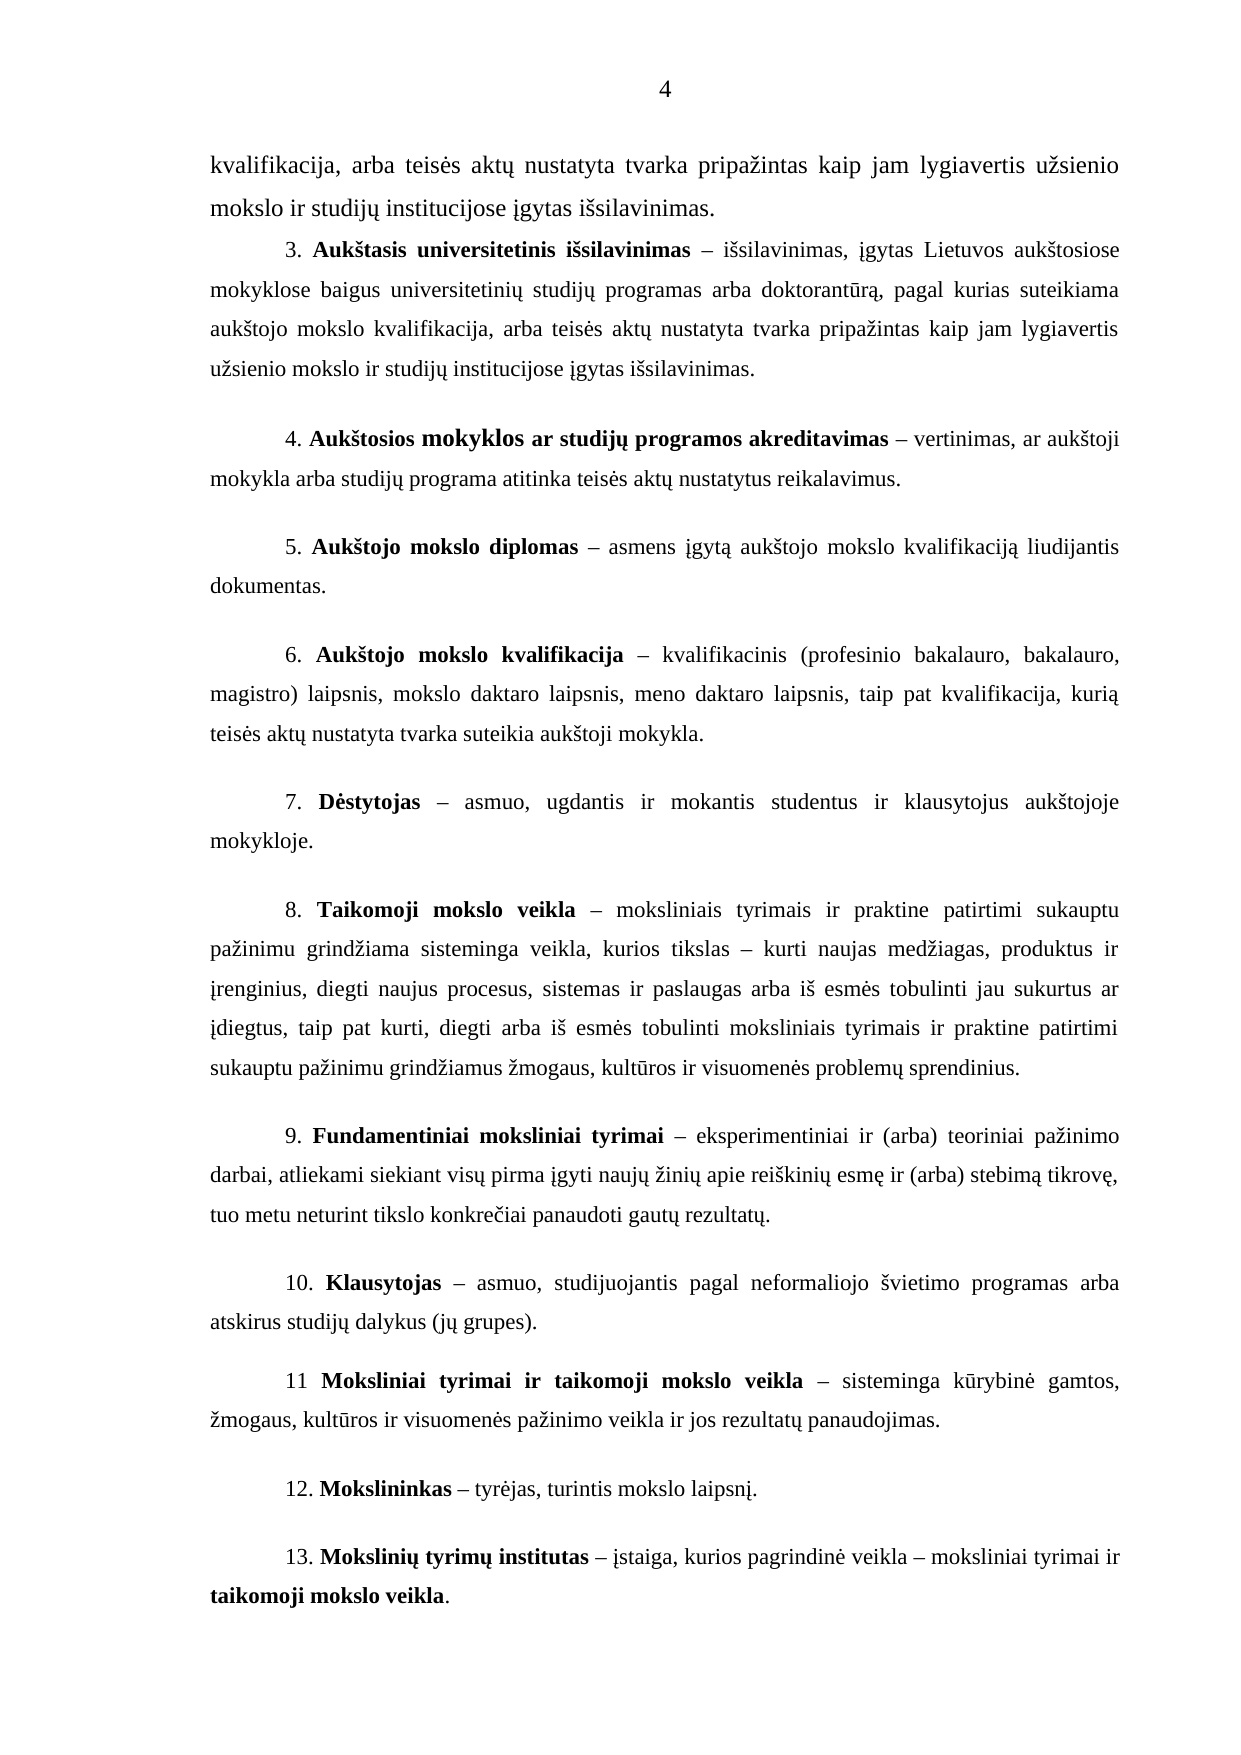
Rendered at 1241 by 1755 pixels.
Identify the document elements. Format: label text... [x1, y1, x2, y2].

text 9. Fundamentiniai moksliniai tyrimai – eksperimentiniai ir (arba) teoriniai pažinimo darbai, atliekami siekiant visų pirma įgyti naujų žinių apie reiškinių esmę ir (arba) stebimą tikrovę, tuo metu neturint tikslo konkrečiai panaudoti gautų rezultatų. [210, 1122, 1120, 1227]
text 5. Aukštojo mokslo diplomas – asmens įgytą aukštojo mokslo kvalifikaciją liudijantis dokumentas. [210, 533, 1120, 599]
text 12. Mokslininkas – tyrėjas, turintis mokslo laipsnį. [210, 1475, 1120, 1501]
text 6. Aukštojo mokslo kvalifikacija – kvalifikacinis (profesinio bakalauro, bakalauro, magistro) laipsnis, mokslo daktaro laipsnis, meno daktaro laipsnis, taip pat kvalifikacija, kurią teisės aktų nustatyta tvarka suteikia aukštoji mokykla. [210, 641, 1120, 746]
text 8. Taikomoji mokslo veikla – moksliniais tyrimais ir praktine patirtimi sukauptu pažinimu grindžiama sisteminga veikla, kurios tikslas – kurti naujas medžiagas, produktus ir įrenginius, diegti naujus procesus, sistemas ir paslaugas arba iš esmės tobulinti jau sukurtus ar įdiegtus, taip pat kurti, diegti arba iš esmės tobulinti moksliniais tyrimais ir praktine patirtimi sukauptu pažinimu grindžiamus žmogaus, kultūros ir visuomenės problemų sprendinius. [210, 896, 1120, 1080]
text 13. Mokslinių tyrimų institutas – įstaiga, kurios pagrindinė veikla – moksliniai tyrimai ir taikomoji mokslo veikla. [210, 1543, 1120, 1609]
text kvalifikacija, arba teisės aktų nustatyta tvarka pripažintas kaip jam lygiavertis užsienio mokslo ir studijų institucijose įgytas išsilavinimas. [210, 150, 1120, 222]
text 10. Klausytojas – asmuo, studijuojantis pagal neformaliojo švietimo programas arba atskirus studijų dalykus (jų grupes). [210, 1269, 1120, 1335]
text 3. Aukštasis universitetinis išsilavinimas – išsilavinimas, įgytas Lietuvos aukštosiose mokyklose baigus universitetinių studijų programas arba doktorantūrą, pagal kurias suteikiama aukštojo mokslo kvalifikacija, arba teisės aktų nustatyta tvarka pripažintas kaip jam lygiavertis užsienio mokslo ir studijų institucijose įgytas išsilavinimas. [210, 236, 1120, 381]
text 11 Moksliniai tyrimai ir taikomoji mokslo veikla – sisteminga kūrybinė gamtos, žmogaus, kultūros ir visuomenės pažinimo veikla ir jos rezultatų panaudojimas. [210, 1367, 1120, 1433]
text 7. Dėstytojas – asmuo, ugdantis ir mokantis studentus ir klausytojus aukštojoje mokykloje. [210, 788, 1120, 854]
text 4. Aukštosios mokyklos ar studijų programos akreditavimas – vertinimas, ar aukštoji mokykla arba studijų programa atitinka teisės aktų nustatytus reikalavimus. [210, 423, 1120, 491]
